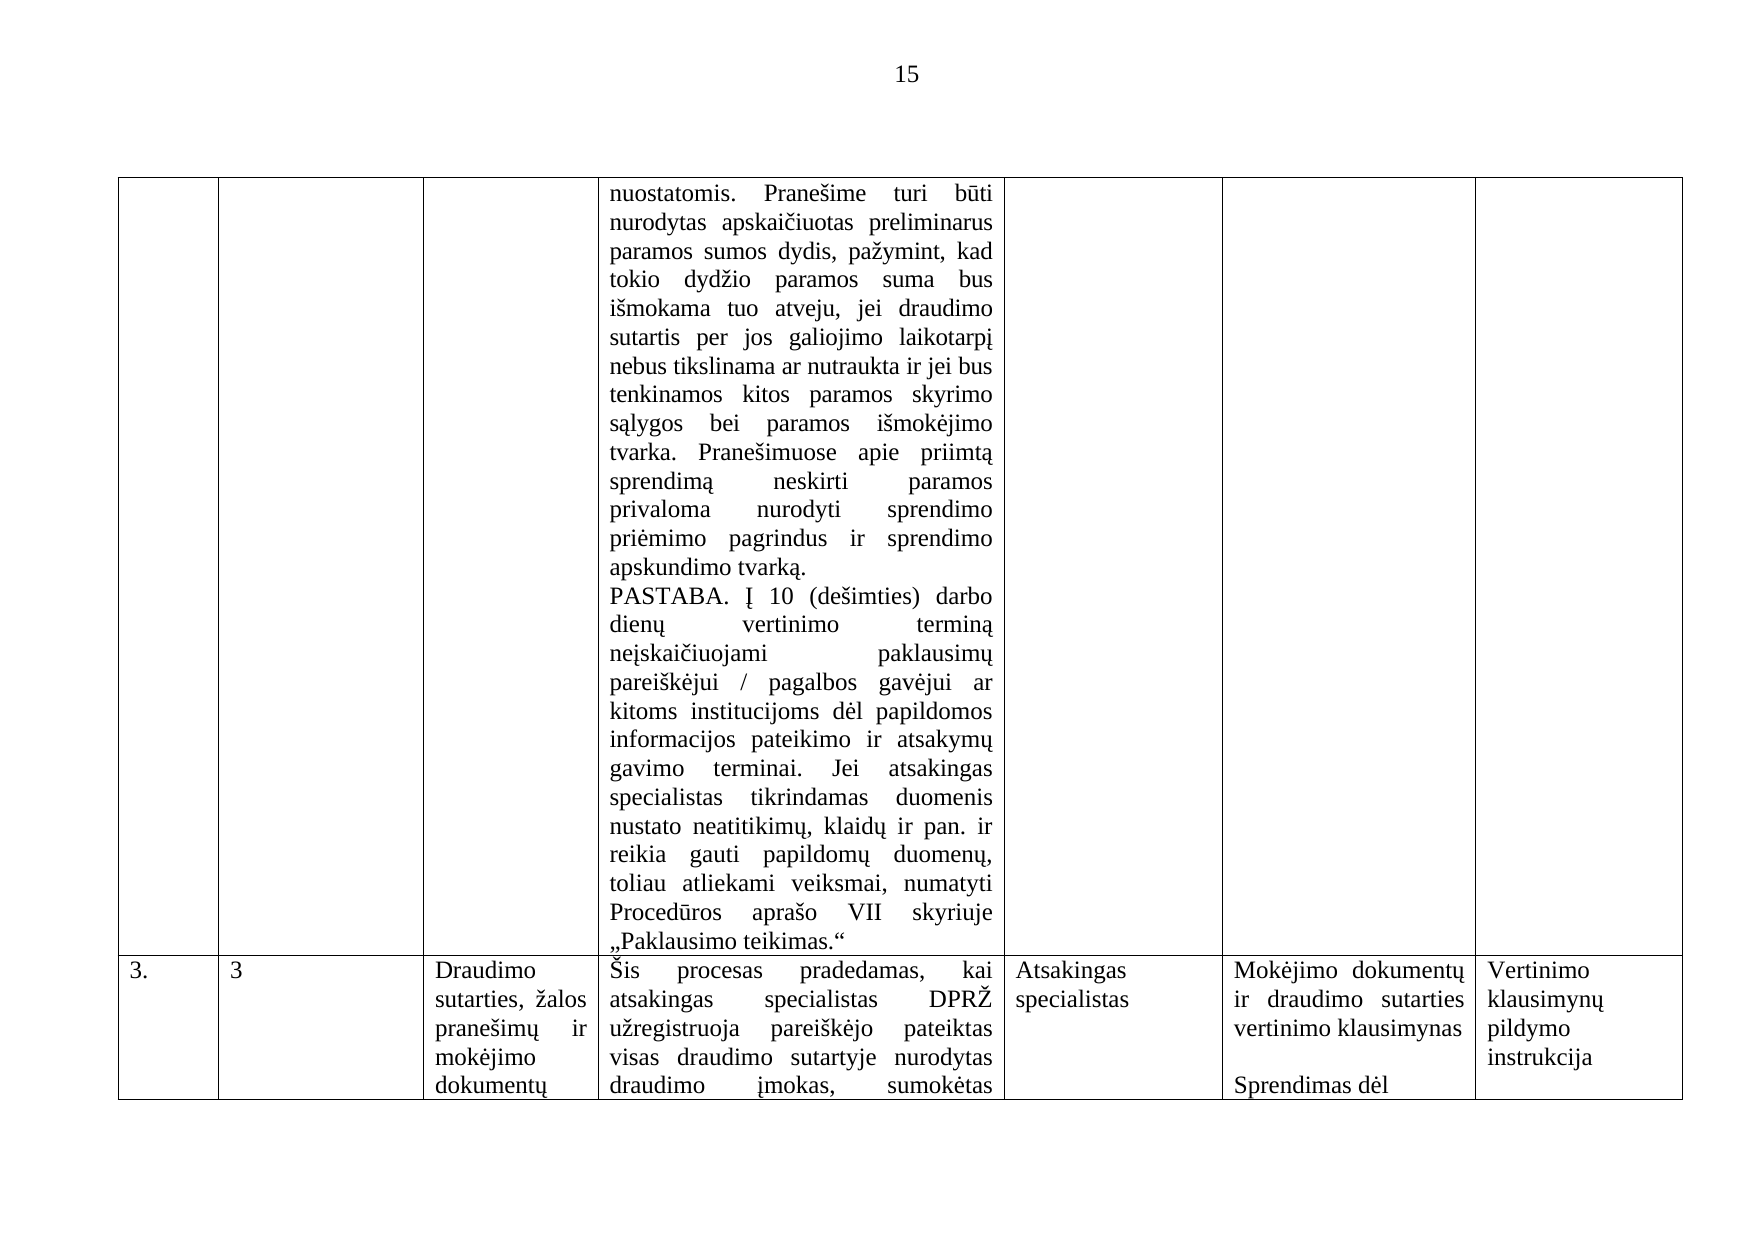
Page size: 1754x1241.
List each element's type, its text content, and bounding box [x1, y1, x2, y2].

table_cell Šis procesas pradedamas, kai atsakingas specialistas DPRŽ užregistruoja pareiškėjo pateiktas visas draudimo sutartyje nurodytas draudimo įmokas, sumokėtas [599, 956, 1004, 1099]
table_cell [1476, 178, 1682, 954]
table_cell [1005, 178, 1222, 954]
table_cell Atsakingas specialistas [1005, 956, 1222, 1099]
table_cell [1223, 178, 1475, 954]
table_cell Mokėjimo dokumentų ir draudimo sutarties vertinimo klausimynas Sprendimas dėl [1223, 956, 1475, 1099]
table_cell 3. [119, 956, 218, 1099]
table_cell 3 [219, 956, 423, 1099]
table_cell Draudimo sutarties, žalos pranešimų ir mokėjimo dokumentų [424, 956, 598, 1099]
table_cell [119, 178, 218, 954]
table_cell Vertinimo klausimynų pildymo instrukcija [1476, 956, 1682, 1099]
table_cell nuostatomis. Pranešime turi būti nurodytas apskaičiuotas preliminarus paramos sumos dydis, pažymint, kad tokio dydžio paramos suma bus išmokama tuo atveju, jei draudimo sutartis per jos galiojimo laikotarpį nebus tikslinama ar nutraukta ir jei bus tenkinamos kitos paramos skyrimo sąlygos bei paramos išmokėjimo tvarka. Pranešimuose apie priimtą sprendimą neskirti paramos privaloma nurodyti sprendimo priėmimo pagrindus ir sprendimo apskundimo tvarką. PASTABA. Į 10 (dešimties) darbo dienų vertinimo terminą neįskaičiuojami paklausimų pareiškėjui / pagalbos gavėjui ar kitoms institucijoms dėl papildomos informacijos pateikimo ir atsakymų gavimo terminai. Jei atsakingas specialistas tikrindamas duomenis nustato neatitikimų, klaidų ir pan. ir reikia gauti papildomų duomenų, toliau atliekami veiksmai, numatyti Procedūros aprašo VII skyriuje „Paklausimo teikimas.“ [599, 178, 1004, 954]
table_cell [424, 178, 598, 954]
table_cell [219, 178, 423, 954]
